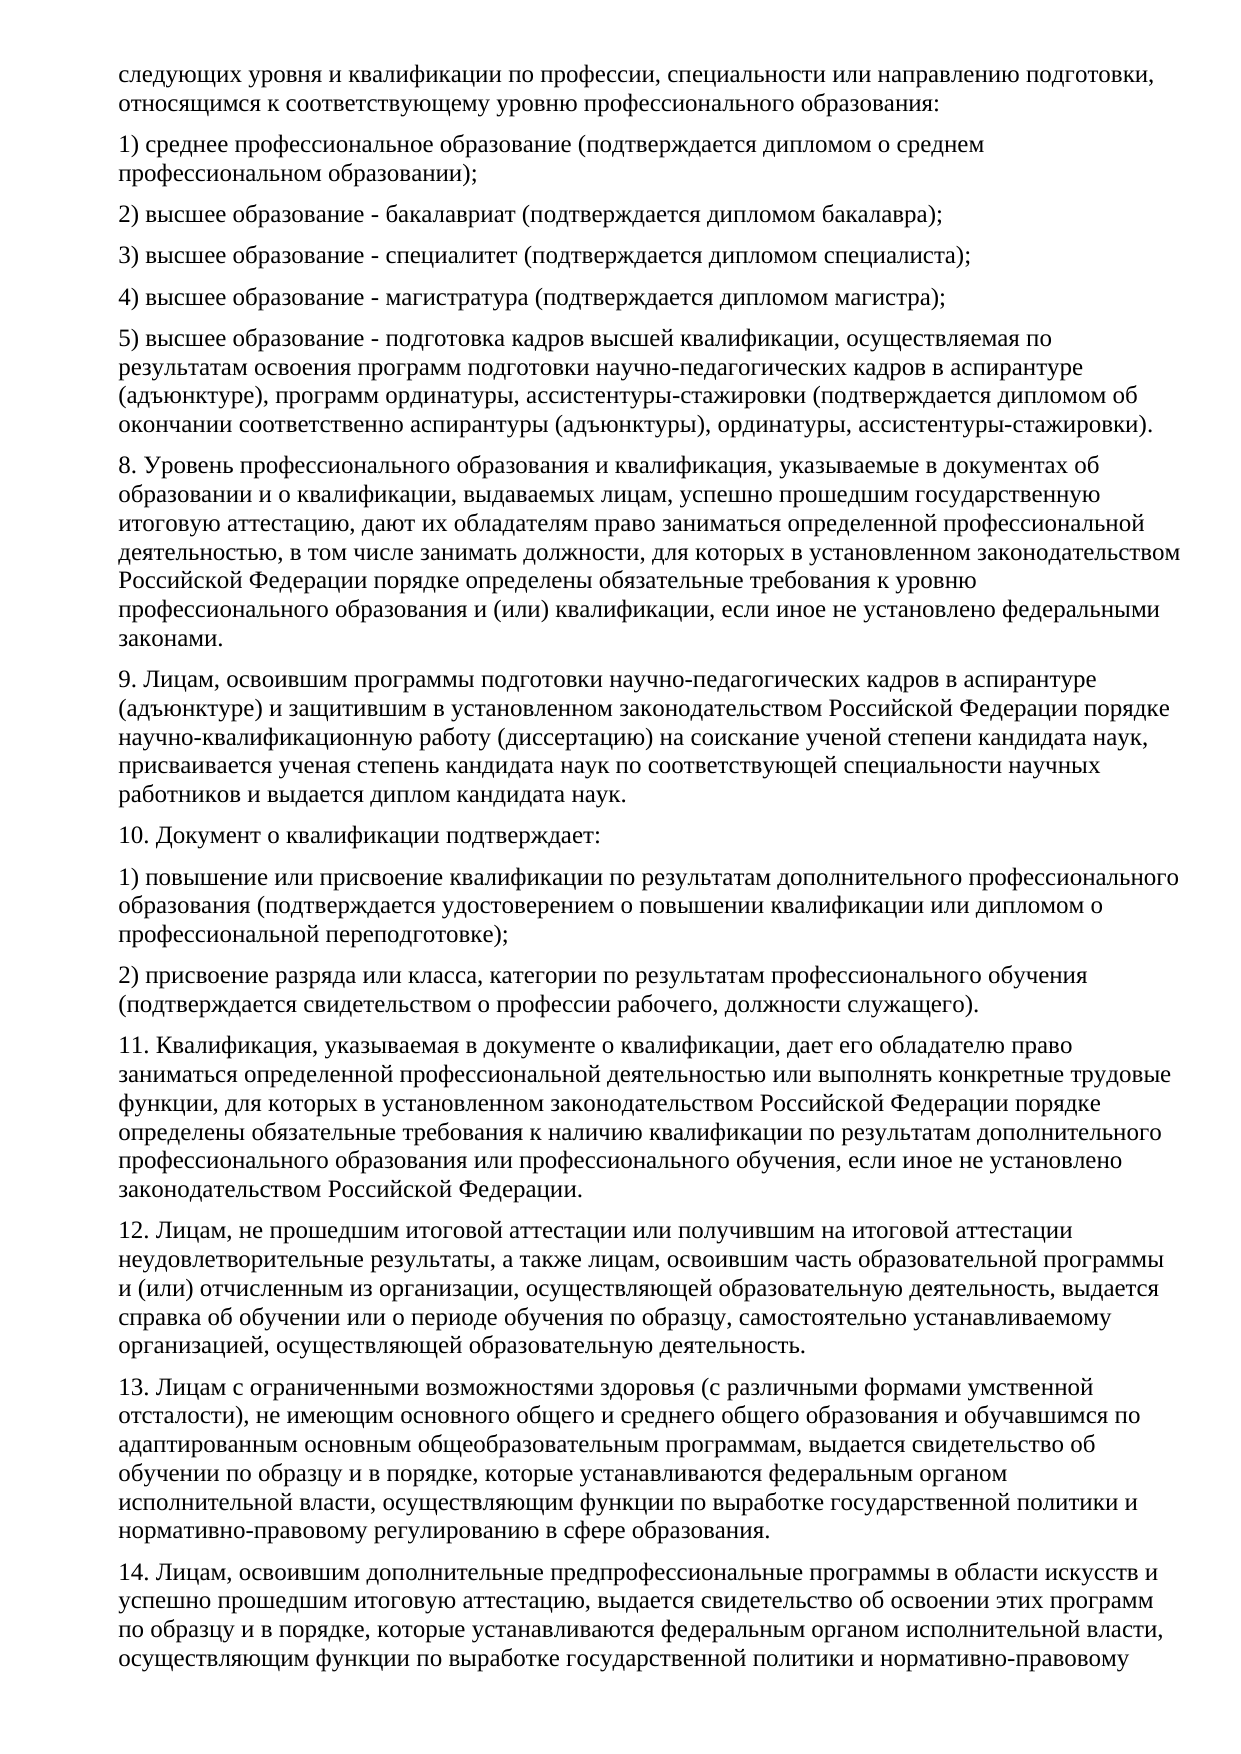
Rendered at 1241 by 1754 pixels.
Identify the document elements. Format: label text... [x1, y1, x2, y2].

text 2) присвоение разряда или класса, категории по результатам профессионального обучения (подтверждается свидетельством о профессии рабочего, должности служащего). [118, 960, 1181, 1018]
text 3) высшее образование - специалитет (подтверждается дипломом специалиста); [118, 240, 1181, 269]
text 1) повышение или присвоение квалификации по результатам дополнительного профессионального образования (подтверждается удостоверением о повышении квалификации или дипломом о профессиональной переподготовке); [118, 862, 1181, 948]
text 2) высшее образование - бакалавриат (подтверждается дипломом бакалавра); [118, 199, 1181, 228]
text 12. Лицам, не прошедшим итоговой аттестации или получившим на итоговой аттестации неудовлетворительные результаты, а также лицам, освоившим часть образовательной программы и (или) отчисленным из организации, осуществляющей образовательную деятельность, выдается справка об обучении или о периоде обучения по образцу, самостоятельно устанавливаемому организацией, осуществляющей образовательную деятельность. [118, 1215, 1181, 1359]
text 13. Лицам с ограниченными возможностями здоровья (с различными формами умственной отсталости), не имеющим основного общего и среднего общего образования и обучавшимся по адаптированным основным общеобразовательным программам, выдается свидетельство об обучении по образцу и в порядке, которые устанавливаются федеральным органом исполнительной власти, осуществляющим функции по выработке государственной политики и нормативно-правовому регулированию в сфере образования. [118, 1372, 1181, 1544]
text следующих уровня и квалификации по профессии, специальности или направлению подготовки, относящимся к соответствующему уровню профессионального образования: [118, 59, 1181, 117]
text 1) среднее профессиональное образование (подтверждается дипломом о среднем профессиональном образовании); [118, 129, 1181, 187]
text 10. Документ о квалификации подтверждает: [118, 820, 1181, 849]
text 5) высшее образование - подготовка кадров высшей квалификации, осуществляемая по результатам освоения программ подготовки научно-педагогических кадров в аспирантуре (адъюнктуре), программ ординатуры, ассистентуры-стажировки (подтверждается дипломом об окончании соответственно аспирантуры (адъюнктуры), ординатуры, ассистентуры-стажировки). [118, 323, 1181, 438]
text 9. Лицам, освоившим программы подготовки научно-педагогических кадров в аспирантуре (адъюнктуре) и защитившим в установленном законодательством Российской Федерации порядке научно-квалификационную работу (диссертацию) на соискание ученой степени кандидата наук, присваивается ученая степень кандидата наук по соответствующей специальности научных работников и выдается диплом кандидата наук. [118, 664, 1181, 808]
text 4) высшее образование - магистратура (подтверждается дипломом магистра); [118, 282, 1181, 310]
text 11. Квалификация, указываемая в документе о квалификации, дает его обладателю право заниматься определенной профессиональной деятельностью или выполнять конкретные трудовые функции, для которых в установленном законодательством Российской Федерации порядке определены обязательные требования к наличию квалификации по результатам дополнительного профессионального образования или профессионального обучения, если иное не установлено законодательством Российской Федерации. [118, 1030, 1181, 1203]
text 8. Уровень профессионального образования и квалификация, указываемые в документах об образовании и о квалификации, выдаваемых лицам, успешно прошедшим государственную итоговую аттестацию, дают их обладателям право заниматься определенной профессиональной деятельностью, в том числе занимать должности, для которых в установленном законодательством Российской Федерации порядке определены обязательные требования к уровню профессионального образования и (или) квалификации, если иное не установлено федеральными законами. [118, 450, 1181, 652]
text 14. Лицам, освоившим дополнительные предпрофессиональные программы в области искусств и успешно прошедшим итоговую аттестацию, выдается свидетельство об освоении этих программ по образцу и в порядке, которые устанавливаются федеральным органом исполнительной власти, осуществляющим функции по выработке государственной политики и нормативно-правовому [118, 1557, 1181, 1672]
